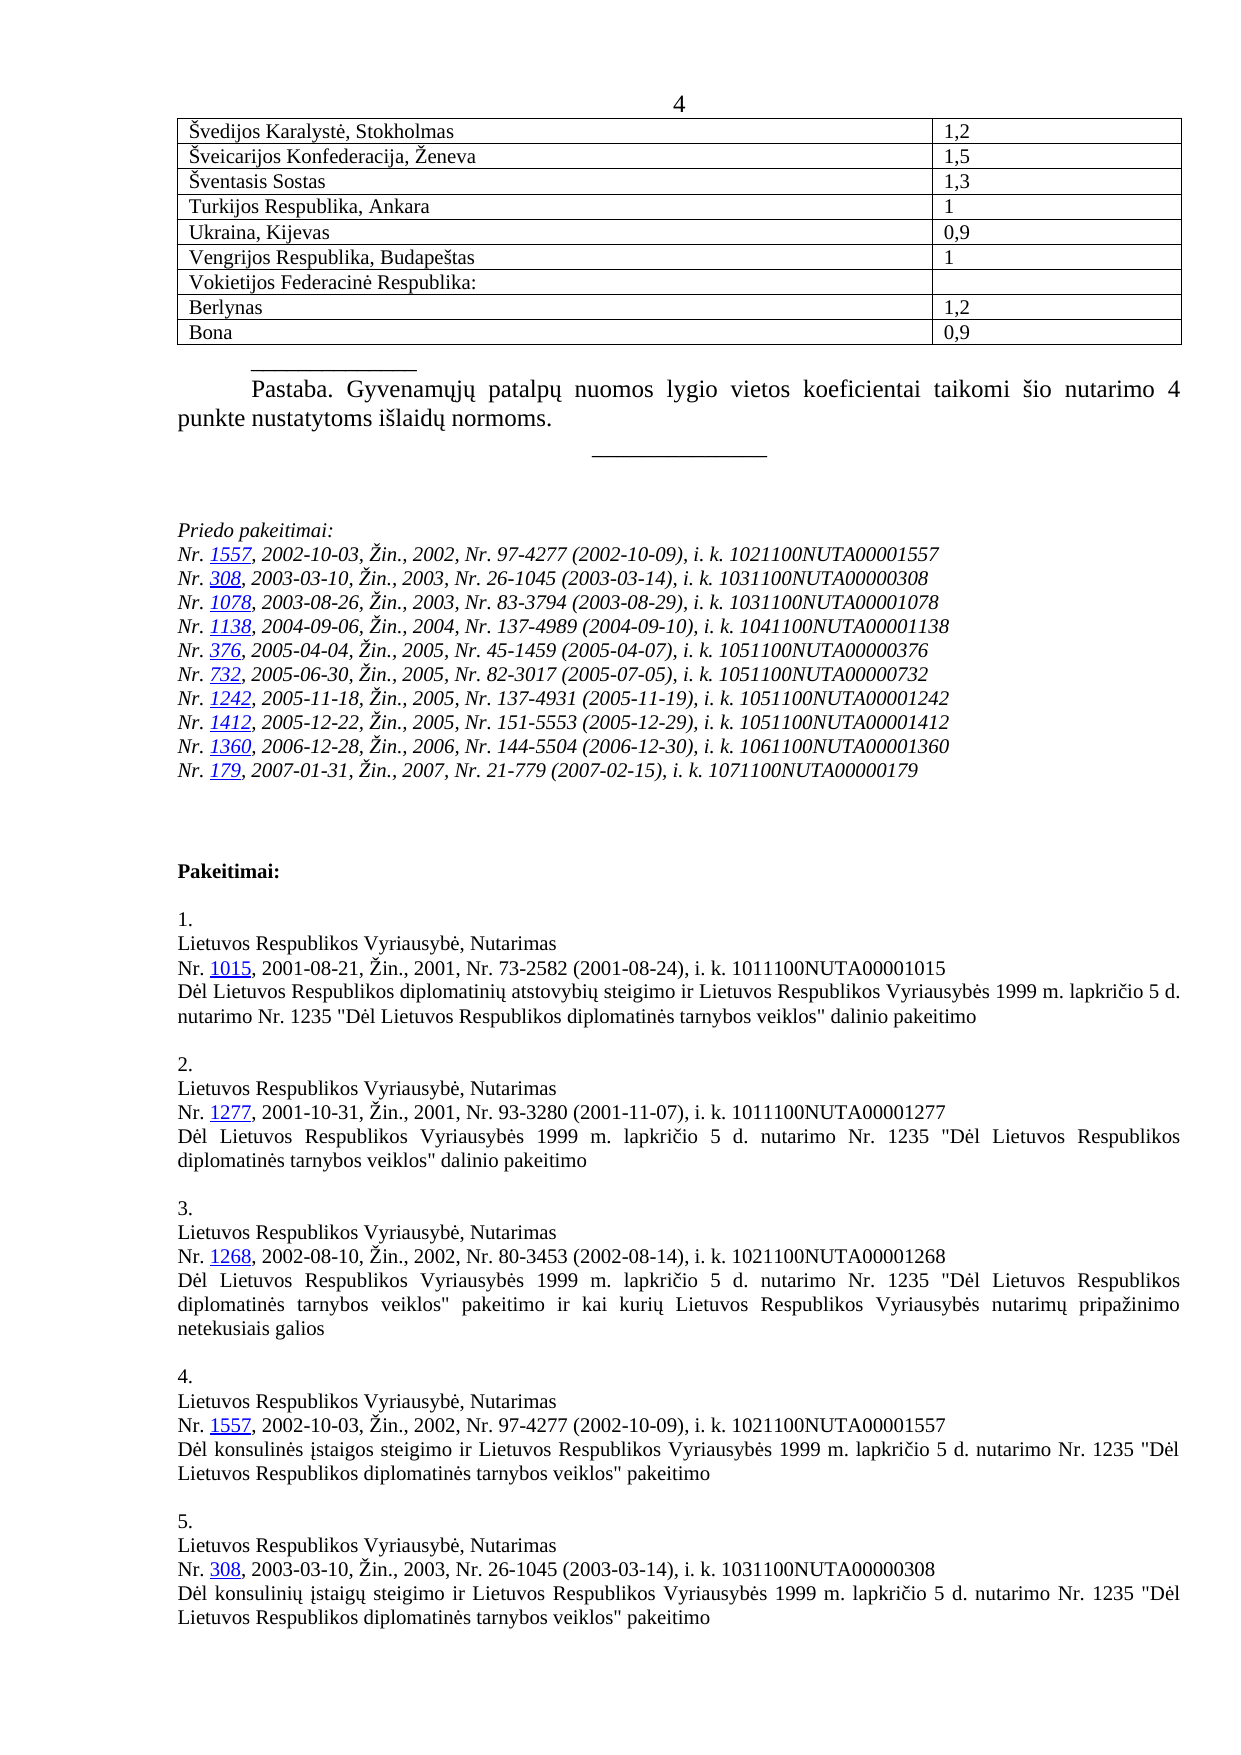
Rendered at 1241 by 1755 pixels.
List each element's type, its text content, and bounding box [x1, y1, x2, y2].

text Nr. 1268, 2002-08-10, Žin., 2002, Nr. 80-3453 (2002-08-14), i. k. 1021100NUTA00001268 [177, 1244, 1181, 1268]
text Dėl Lietuvos Respublikos diplomatinių atstovybių steigimo ir Lietuvos Respublikos Vyriausybės 1999 m. lapkričio 5 d. nutarimo Nr. 1235 "Dėl Lietuvos Respublikos diplomatinės tarnybos veiklos" dalinio pakeitimo [177, 979, 1181, 1028]
text Nr. 179, 2007-01-31, Žin., 2007, Nr. 21-779 (2007-02-15), i. k. 1071100NUTA00000179 [177, 758, 1181, 782]
table_cell Berlynas [178, 295, 932, 319]
text Pakeitimai: [177, 859, 1181, 883]
table_cell Ukraina, Kijevas [178, 220, 932, 244]
text Nr. 1557, 2002-10-03, Žin., 2002, Nr. 97-4277 (2002-10-09), i. k. 1021100NUTA00001557 [177, 1413, 1181, 1437]
text 4. [177, 1364, 1181, 1388]
table_cell 1,5 [933, 144, 1181, 168]
text 3. [177, 1196, 1181, 1220]
text Nr. 1015, 2001-08-21, Žin., 2001, Nr. 73-2582 (2001-08-24), i. k. 1011100NUTA00001015 [177, 955, 1181, 979]
text Nr. 376, 2005-04-04, Žin., 2005, Nr. 45-1459 (2005-04-07), i. k. 1051100NUTA00000376 [177, 638, 1181, 662]
text Nr. 1412, 2005-12-22, Žin., 2005, Nr. 151-5553 (2005-12-29), i. k. 1051100NUTA00001412 [177, 710, 1181, 734]
text Pastaba. Gyvenamųjų patalpų nuomos lygio vietos koeficientai taikomi šio nutarimo 4 punkte nustatytoms išlaidų normoms. [177, 374, 1181, 431]
text Dėl Lietuvos Respublikos Vyriausybės 1999 m. lapkričio 5 d. nutarimo Nr. 1235 "Dėl Lietuvos Respublikos diplomatinės tarnybos veiklos" dalinio pakeitimo [177, 1124, 1181, 1172]
text 5. [177, 1509, 1181, 1533]
text Nr. 1277, 2001-10-31, Žin., 2001, Nr. 93-3280 (2001-11-07), i. k. 1011100NUTA00001277 [177, 1100, 1181, 1124]
text Nr. 1360, 2006-12-28, Žin., 2006, Nr. 144-5504 (2006-12-30), i. k. 1061100NUTA00001360 [177, 734, 1181, 758]
text Nr. 732, 2005-06-30, Žin., 2005, Nr. 82-3017 (2005-07-05), i. k. 1051100NUTA00000732 [177, 662, 1181, 686]
text Nr. 1557, 2002-10-03, Žin., 2002, Nr. 97-4277 (2002-10-09), i. k. 1021100NUTA00001557 [177, 542, 1181, 566]
text Lietuvos Respublikos Vyriausybė, Nutarimas [177, 1388, 1181, 1413]
table_cell 1,2 [933, 119, 1181, 143]
text Nr. 1138, 2004-09-06, Žin., 2004, Nr. 137-4989 (2004-09-10), i. k. 1041100NUTA00001138 [177, 614, 1181, 638]
text 2. [177, 1052, 1181, 1076]
text Nr. 308, 2003-03-10, Žin., 2003, Nr. 26-1045 (2003-03-14), i. k. 1031100NUTA00000308 [177, 566, 1181, 590]
table_cell 1,2 [933, 295, 1181, 319]
text Lietuvos Respublikos Vyriausybė, Nutarimas [177, 931, 1181, 955]
text Lietuvos Respublikos Vyriausybė, Nutarimas [177, 1220, 1181, 1244]
text 1. [177, 907, 1181, 931]
text Lietuvos Respublikos Vyriausybė, Nutarimas [177, 1076, 1181, 1100]
text Dėl konsulinių įstaigų steigimo ir Lietuvos Respublikos Vyriausybės 1999 m. lapkričio 5 d. nutarimo Nr. 1235 "Dėl Lietuvos Respublikos diplomatinės tarnybos veiklos" pakeitimo [177, 1581, 1181, 1629]
table_cell Švedijos Karalystė, Stokholmas [178, 119, 932, 143]
table_cell 1 [933, 195, 1181, 218]
text ______________ [177, 431, 1181, 460]
text Nr. 1078, 2003-08-26, Žin., 2003, Nr. 83-3794 (2003-08-29), i. k. 1031100NUTA00001078 [177, 590, 1181, 614]
table_cell 1,3 [933, 169, 1181, 193]
table_cell Turkijos Respublika, Ankara [178, 195, 932, 218]
table_cell Šventasis Sostas [178, 169, 932, 193]
text Dėl konsulinės įstaigos steigimo ir Lietuvos Respublikos Vyriausybės 1999 m. lapkričio 5 d. nutarimo Nr. 1235 "Dėl Lietuvos Respublikos diplomatinės tarnybos veiklos" pakeitimo [177, 1437, 1181, 1485]
table_cell 0,9 [933, 320, 1181, 344]
table_cell 0,9 [933, 220, 1181, 244]
table_cell Vokietijos Federacinė Respublika: [178, 270, 932, 294]
text Priedo pakeitimai: [177, 518, 1181, 542]
table_cell Šveicarijos Konfederacija, Ženeva [178, 144, 932, 168]
text Lietuvos Respublikos Vyriausybė, Nutarimas [177, 1533, 1181, 1557]
table_cell Vengrijos Respublika, Budapeštas [178, 245, 932, 269]
table_cell Bona [178, 320, 932, 344]
text Nr. 308, 2003-03-10, Žin., 2003, Nr. 26-1045 (2003-03-14), i. k. 1031100NUTA00000308 [177, 1557, 1181, 1581]
text Dėl Lietuvos Respublikos Vyriausybės 1999 m. lapkričio 5 d. nutarimo Nr. 1235 "Dėl Lietuvos Respublikos diplomatinės tarnybos veiklos" pakeitimo ir kai kurių Lietuvos Respublikos Vyriausybės nutarimų pripažinimo netekusiais galios [177, 1268, 1181, 1340]
table_cell [933, 270, 1181, 294]
text Nr. 1242, 2005-11-18, Žin., 2005, Nr. 137-4931 (2005-11-19), i. k. 1051100NUTA00001242 [177, 686, 1181, 710]
table_cell 1 [933, 245, 1181, 269]
